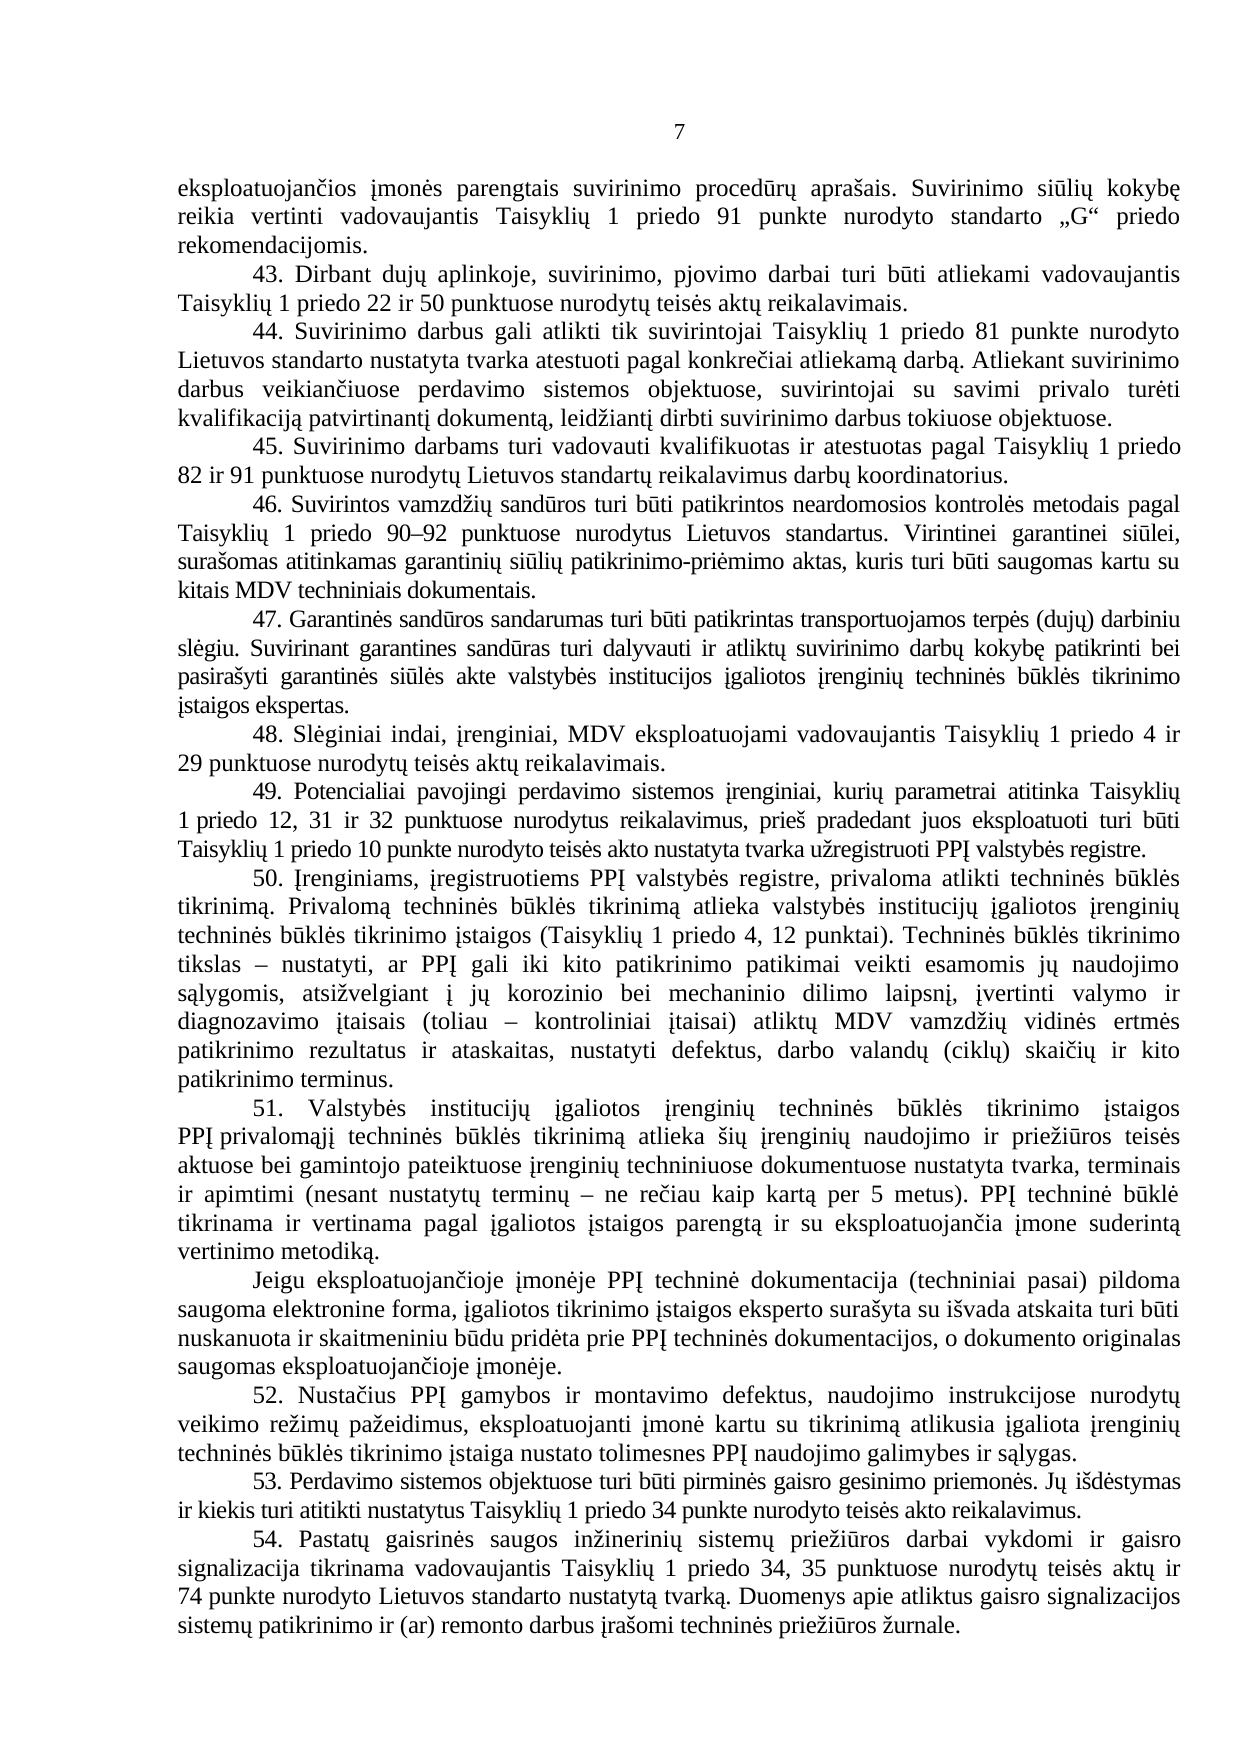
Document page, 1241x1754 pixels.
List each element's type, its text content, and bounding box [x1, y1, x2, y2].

text 47. Garantinės sandūros sandarumas turi būti patikrintas transportuojamos terpės (dujų) darbiniu slėgiu. Suvirinant garantines sandūras turi dalyvauti ir atliktų suvirinimo darbų kokybę patikrinti bei pasirašyti garantinės siūlės akte valstybės institucijos įgaliotos įrenginių techninės būklės tikrinimo įstaigos ekspertas. [177, 604, 1181, 719]
text 54. Pastatų gaisrinės saugos inžinerinių sistemų priežiūros darbai vykdomi ir gaisro signalizacija tikrinama vadovaujantis Taisyklių 1 priedo 34, 35 punktuose nurodytų teisės aktų ir 74 punkte nurodyto Lietuvos standarto nustatytą tvarką. Duomenys apie atliktus gaisro signalizacijos sistemų patikrinimo ir (ar) remonto darbus įrašomi techninės priežiūros žurnale. [177, 1524, 1181, 1639]
text 46. Suvirintos vamzdžių sandūros turi būti patikrintos neardomosios kontrolės metodais pagal Taisyklių 1 priedo 90–92 punktuose nurodytus Lietuvos standartus. Virintinei garantinei siūlei, surašomas atitinkamas garantinių siūlių patikrinimo-priėmimo aktas, kuris turi būti saugomas kartu su kitais MDV techniniais dokumentais. [177, 489, 1181, 604]
text 53. Perdavimo sistemos objektuose turi būti pirminės gaisro gesinimo priemonės. Jų išdėstymas ir kiekis turi atitikti nustatytus Taisyklių 1 priedo 34 punkte nurodyto teisės akto reikalavimus. [177, 1466, 1181, 1524]
text Jeigu eksploatuojančioje įmonėje PPĮ techninė dokumentacija (techniniai pasai) pildoma saugoma elektronine forma, įgaliotos tikrinimo įstaigos eksperto surašyta su išvada atskaita turi būti nuskanuota ir skaitmeniniu būdu pridėta prie PPĮ techninės dokumentacijos, o dokumento originalas saugomas eksploatuojančioje įmonėje. [177, 1265, 1181, 1380]
text 44. Suvirinimo darbus gali atlikti tik suvirintojai Taisyklių 1 priedo 81 punkte nurodyto Lietuvos standarto nustatyta tvarka atestuoti pagal konkrečiai atliekamą darbą. Atliekant suvirinimo darbus veikiančiuose perdavimo sistemos objektuose, suvirintojai su savimi privalo turėti kvalifikaciją patvirtinantį dokumentą, leidžiantį dirbti suvirinimo darbus tokiuose objektuose. [177, 316, 1181, 431]
text 51. Valstybės institucijų įgaliotos įrenginių techninės būklės tikrinimo įstaigos PPĮ privalomąjį techninės būklės tikrinimą atlieka šių įrenginių naudojimo ir priežiūros teisės aktuose bei gamintojo pateiktuose įrenginių techniniuose dokumentuose nustatyta tvarka, terminais ir apimtimi (nesant nustatytų terminų – ne rečiau kaip kartą per 5 metus). PPĮ techninė būklė tikrinama ir vertinama pagal įgaliotos įstaigos parengtą ir su eksploatuojančia įmone suderintą vertinimo metodiką. [177, 1093, 1181, 1265]
text 48. Slėginiai indai, įrenginiai, MDV eksploatuojami vadovaujantis Taisyklių 1 priedo 4 ir 29 punktuose nurodytų teisės aktų reikalavimais. [177, 719, 1181, 776]
text 43. Dirbant dujų aplinkoje, suvirinimo, pjovimo darbai turi būti atliekami vadovaujantis Taisyklių 1 priedo 22 ir 50 punktuose nurodytų teisės aktų reikalavimais. [177, 259, 1181, 316]
text 50. Įrenginiams, įregistruotiems PPĮ valstybės registre, privaloma atlikti techninės būklės tikrinimą. Privalomą techninės būklės tikrinimą atlieka valstybės institucijų įgaliotos įrenginių techninės būklės tikrinimo įstaigos (Taisyklių 1 priedo 4, 12 punktai). Techninės būklės tikrinimo tikslas – nustatyti, ar PPĮ gali iki kito patikrinimo patikimai veikti esamomis jų naudojimo sąlygomis, atsižvelgiant į jų korozinio bei mechaninio dilimo laipsnį, įvertinti valymo ir diagnozavimo įtaisais (toliau – kontroliniai įtaisai) atliktų MDV vamzdžių vidinės ertmės patikrinimo rezultatus ir ataskaitas, nustatyti defektus, darbo valandų (ciklų) skaičių ir kito patikrinimo terminus. [177, 863, 1181, 1093]
text 45. Suvirinimo darbams turi vadovauti kvalifikuotas ir atestuotas pagal Taisyklių 1 priedo 82 ir 91 punktuose nurodytų Lietuvos standartų reikalavimus darbų koordinatorius. [177, 431, 1181, 489]
text 49. Potencialiai pavojingi perdavimo sistemos įrenginiai, kurių parametrai atitinka Taisyklių 1 priedo 12, 31 ir 32 punktuose nurodytus reikalavimus, prieš pradedant juos eksploatuoti turi būti Taisyklių 1 priedo 10 punkte nurodyto teisės akto nustatyta tvarka užregistruoti PPĮ valstybės registre. [177, 776, 1181, 863]
text eksploatuojančios įmonės parengtais suvirinimo procedūrų aprašais. Suvirinimo siūlių kokybę reikia vertinti vadovaujantis Taisyklių 1 priedo 91 punkte nurodyto standarto „G“ priedo rekomendacijomis. [177, 173, 1181, 259]
text 52. Nustačius PPĮ gamybos ir montavimo defektus, naudojimo instrukcijose nurodytų veikimo režimų pažeidimus, eksploatuojanti įmonė kartu su tikrinimą atlikusia įgaliota įrenginių techninės būklės tikrinimo įstaiga nustato tolimesnes PPĮ naudojimo galimybes ir sąlygas. [177, 1380, 1181, 1466]
